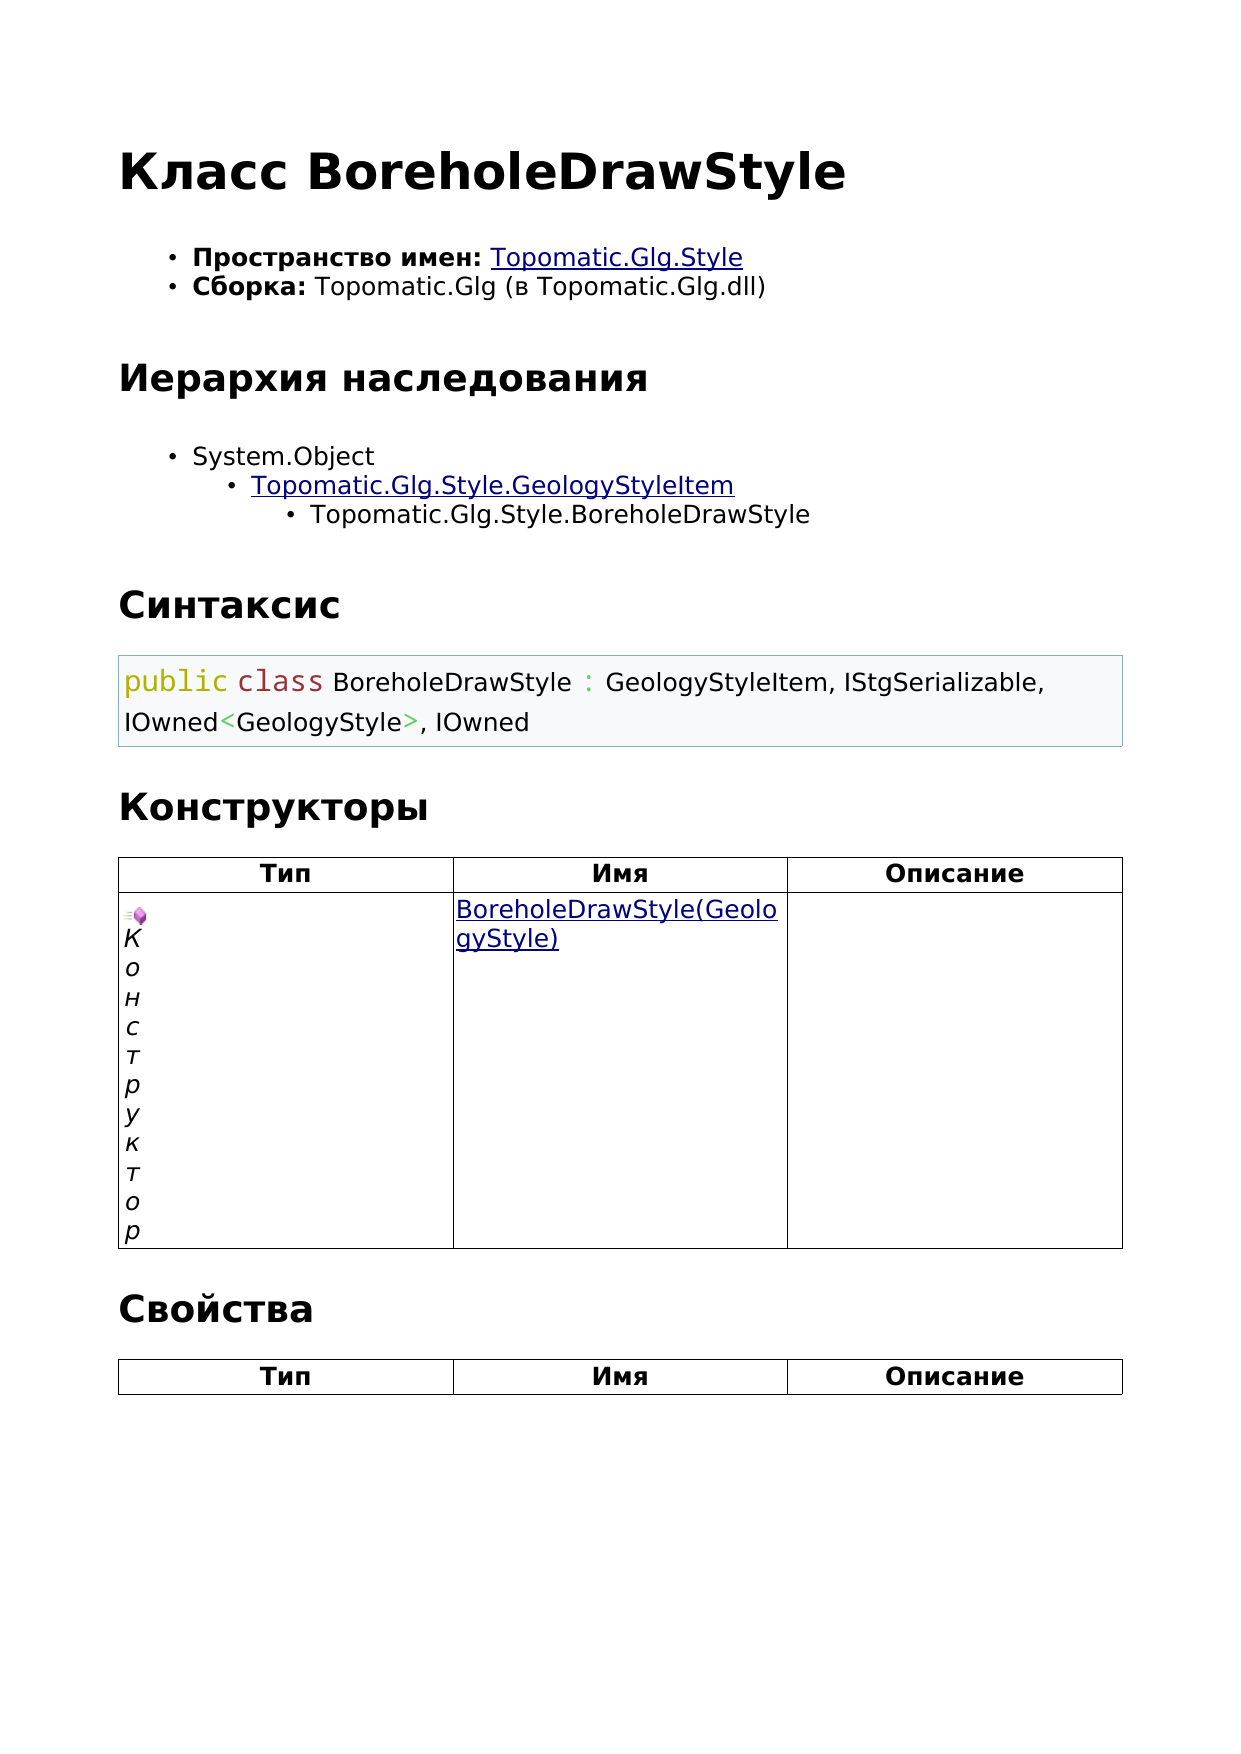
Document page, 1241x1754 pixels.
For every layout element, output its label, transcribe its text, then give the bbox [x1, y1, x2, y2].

picture [121, 907, 147, 925]
list Topomatic.Glg.Style.BoreholeDrawStyle [295, 500, 1122, 529]
table_header Имя [454, 1360, 787, 1394]
subtitle Свойства [118, 1288, 1122, 1332]
list Сборка: Topomatic.Glg (в Topomatic.Glg.dll) [177, 272, 1122, 302]
table_header Описание [788, 1360, 1122, 1394]
list System.Object [177, 442, 1122, 471]
table_header Тип [119, 858, 453, 892]
table_header Тип [119, 1360, 453, 1394]
list Topomatic.Glg.Style.GeologyStyleItem [236, 471, 1122, 500]
subtitle Синтаксис [118, 584, 1122, 627]
subtitle Класс BoreholeDrawStyle [118, 143, 1122, 201]
subtitle Иерархия наследования [118, 356, 1122, 400]
table_header Имя [454, 858, 787, 892]
table_cell BoreholeDrawStyle(GeologyStyle) [454, 893, 787, 1248]
table_cell [119, 893, 453, 1248]
list Пространство имен: Topomatic.Glg.Style [177, 243, 1122, 272]
table_cell [788, 893, 1122, 1248]
subtitle Конструкторы [118, 786, 1122, 829]
table_header public class BoreholeDrawStyle : GeologyStyleItem, IStgSerializable, IOwned<GeologyStyle>, IOwned [119, 656, 1122, 746]
table_header Описание [788, 858, 1122, 892]
